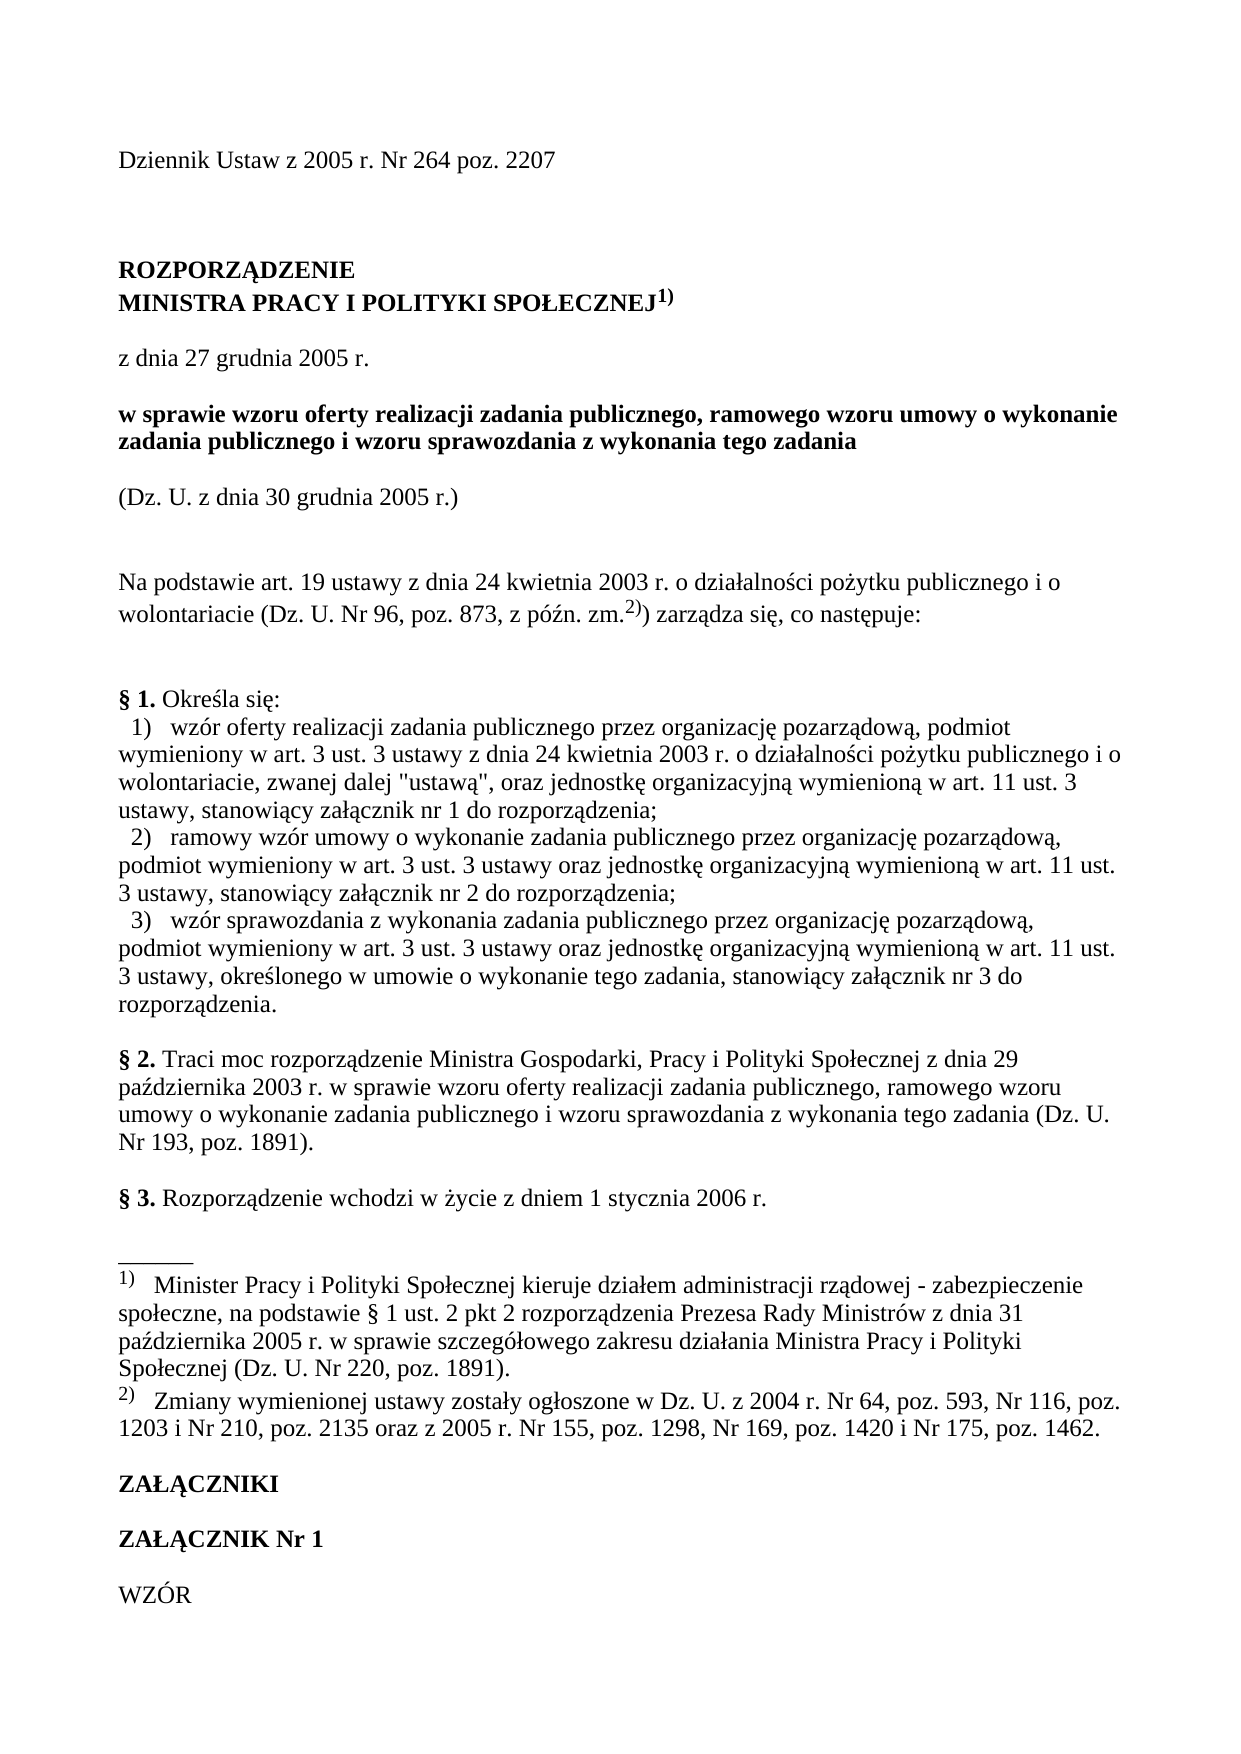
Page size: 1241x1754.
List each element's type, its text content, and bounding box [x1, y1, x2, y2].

text (Dz. U. z dnia 30 grudnia 2005 r.) [118, 483, 1122, 511]
text ROZPORZĄDZENIE [118, 257, 1122, 284]
text z dnia 27 grudnia 2005 r. [118, 344, 1122, 372]
text w sprawie wzoru oferty realizacji zadania publicznego, ramowego wzoru umowy o wykonanie zadania publicznego i wzoru sprawozdania z wykonania tego zadania [118, 400, 1122, 455]
text ZAŁĄCZNIK Nr 1 [118, 1525, 1122, 1553]
text ______ [118, 1239, 1122, 1267]
text ZAŁĄCZNIKI [118, 1470, 1122, 1498]
text 2) Zmiany wymienionej ustawy zostały ogłoszone w Dz. U. z 2004 r. Nr 64, poz. 593, Nr 116, poz. 1203 i Nr 210, poz. 2135 oraz z 2005 r. Nr 155, poz. 1298, Nr 169, poz. 1420 i Nr 175, poz. 1462. [118, 1382, 1122, 1442]
text Na podstawie art. 19 ustawy z dnia 24 kwietnia 2003 r. o działalności pożytku publicznego i o wolontariacie (Dz. U. Nr 96, poz. 873, z późn. zm.2)) zarządza się, co następuje: [118, 568, 1122, 628]
text 3) wzór sprawozdania z wykonania zadania publicznego przez organizację pozarządową, podmiot wymieniony w art. 3 ust. 3 ustawy oraz jednostkę organizacyjną wymienioną w art. 11 ust. 3 ustawy, określonego w umowie o wykonanie tego zadania, stanowiący załącznik nr 3 do rozporządzenia. [118, 907, 1122, 1017]
text § 2. Traci moc rozporządzenie Ministra Gospodarki, Pracy i Polityki Społecznej z dnia 29 października 2003 r. w sprawie wzoru oferty realizacji zadania publicznego, ramowego wzoru umowy o wykonanie zadania publicznego i wzoru sprawozdania z wykonania tego zadania (Dz. U. Nr 193, poz. 1891). [118, 1045, 1122, 1156]
text § 3. Rozporządzenie wchodzi w życie z dniem 1 stycznia 2006 r. [118, 1184, 1122, 1211]
text 1) Minister Pracy i Polityki Społecznej kieruje działem administracji rządowej - zabezpieczenie społeczne, na podstawie § 1 ust. 2 pkt 2 rozporządzenia Prezesa Rady Ministrów z dnia 31 października 2005 r. w sprawie szczegółowego zakresu działania Ministra Pracy i Polityki Społecznej (Dz. U. Nr 220, poz. 1891). [118, 1267, 1122, 1382]
text 1) wzór oferty realizacji zadania publicznego przez organizację pozarządową, podmiot wymieniony w art. 3 ust. 3 ustawy z dnia 24 kwietnia 2003 r. o działalności pożytku publicznego i o wolontariacie, zwanej dalej "ustawą", oraz jednostkę organizacyjną wymienioną w art. 11 ust. 3 ustawy, stanowiący załącznik nr 1 do rozporządzenia; [118, 713, 1122, 823]
text Dziennik Ustaw z 2005 r. Nr 264 poz. 2207 [118, 146, 1122, 173]
text § 1. Określa się: [118, 685, 1122, 713]
text 2) ramowy wzór umowy o wykonanie zadania publicznego przez organizację pozarządową, podmiot wymieniony w art. 3 ust. 3 ustawy oraz jednostkę organizacyjną wymienioną w art. 11 ust. 3 ustawy, stanowiący załącznik nr 2 do rozporządzenia; [118, 823, 1122, 907]
text MINISTRA PRACY I POLITYKI SPOŁECZNEJ1) [118, 284, 1122, 317]
text WZÓR [118, 1581, 1122, 1608]
